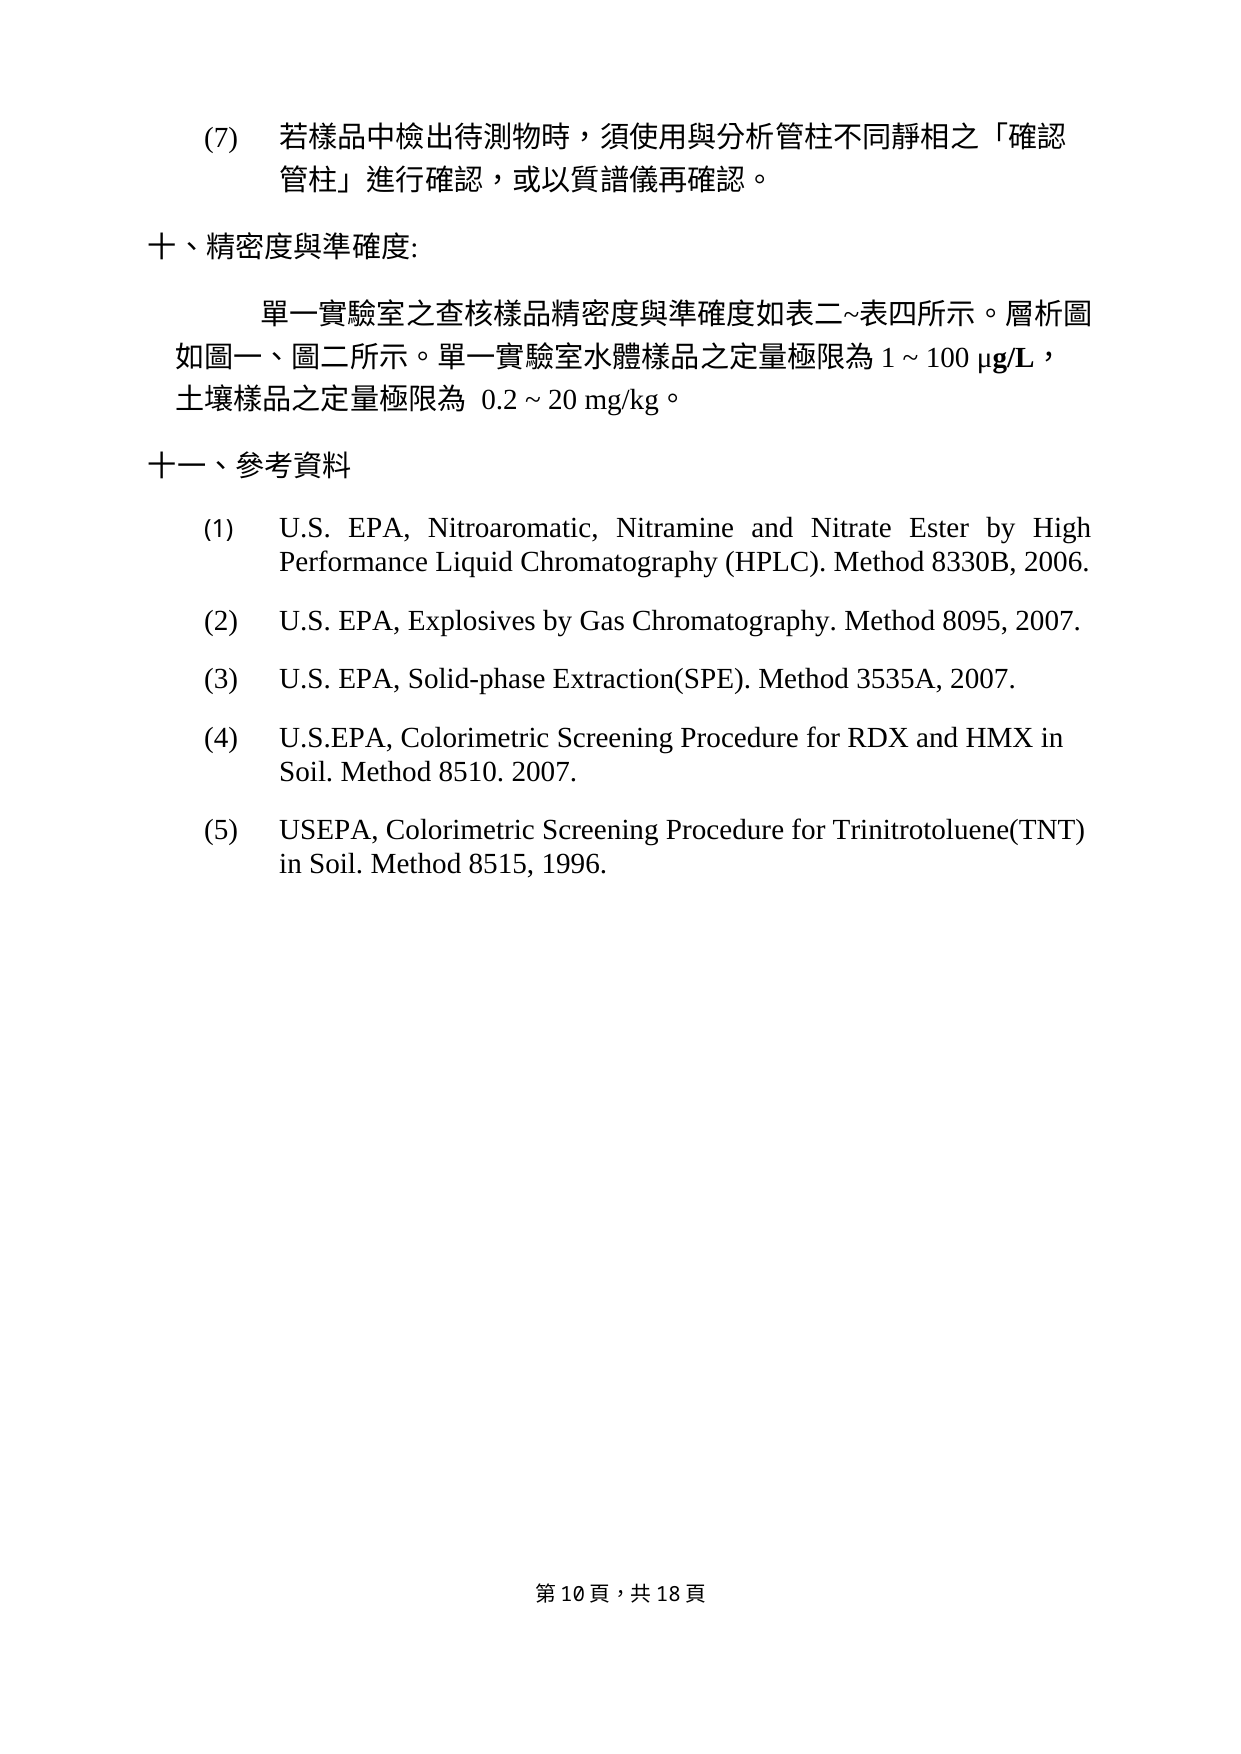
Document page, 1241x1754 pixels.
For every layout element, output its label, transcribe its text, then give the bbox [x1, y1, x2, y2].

list U.S. EPA, Explosives by Gas Chromatography. Method 8095, 2007. [204, 603, 1092, 637]
text 十、精密度與準確度: [148, 223, 1092, 266]
list U.S.EPA, Colorimetric Screening Procedure for RDX and HMX in Soil. Method 8510. 2007. [204, 720, 1092, 787]
text 單一實驗室之查核樣品精密度與準確度如表二~表四所示。層析圖如圖一、圖二所示。單一實驗室水體樣品之定量極限為1 ~ 100 μg/L，土壤樣品之定量極限為 0.2 ~ 20 mg/kg。 [175, 291, 1092, 418]
text 十一、參考資料 [148, 443, 1092, 485]
list U.S. EPA, Solid-phase Extraction(SPE). Method 3535A, 2007. [204, 662, 1092, 695]
list 若樣品中檢出待測物時，須使用與分析管柱不同靜相之「確認管柱」進行確認，或以質譜儀再確認。 [204, 114, 1092, 198]
list U.S. EPA, Nitroaromatic, Nitramine and Nitrate Ester by High Performance Liquid Chromatography (HPLC). Method 8330B, 2006. [204, 510, 1092, 578]
list USEPA, Colorimetric Screening Procedure for Trinitrotoluene(TNT) in Soil. Method 8515, 1996. [204, 812, 1092, 879]
